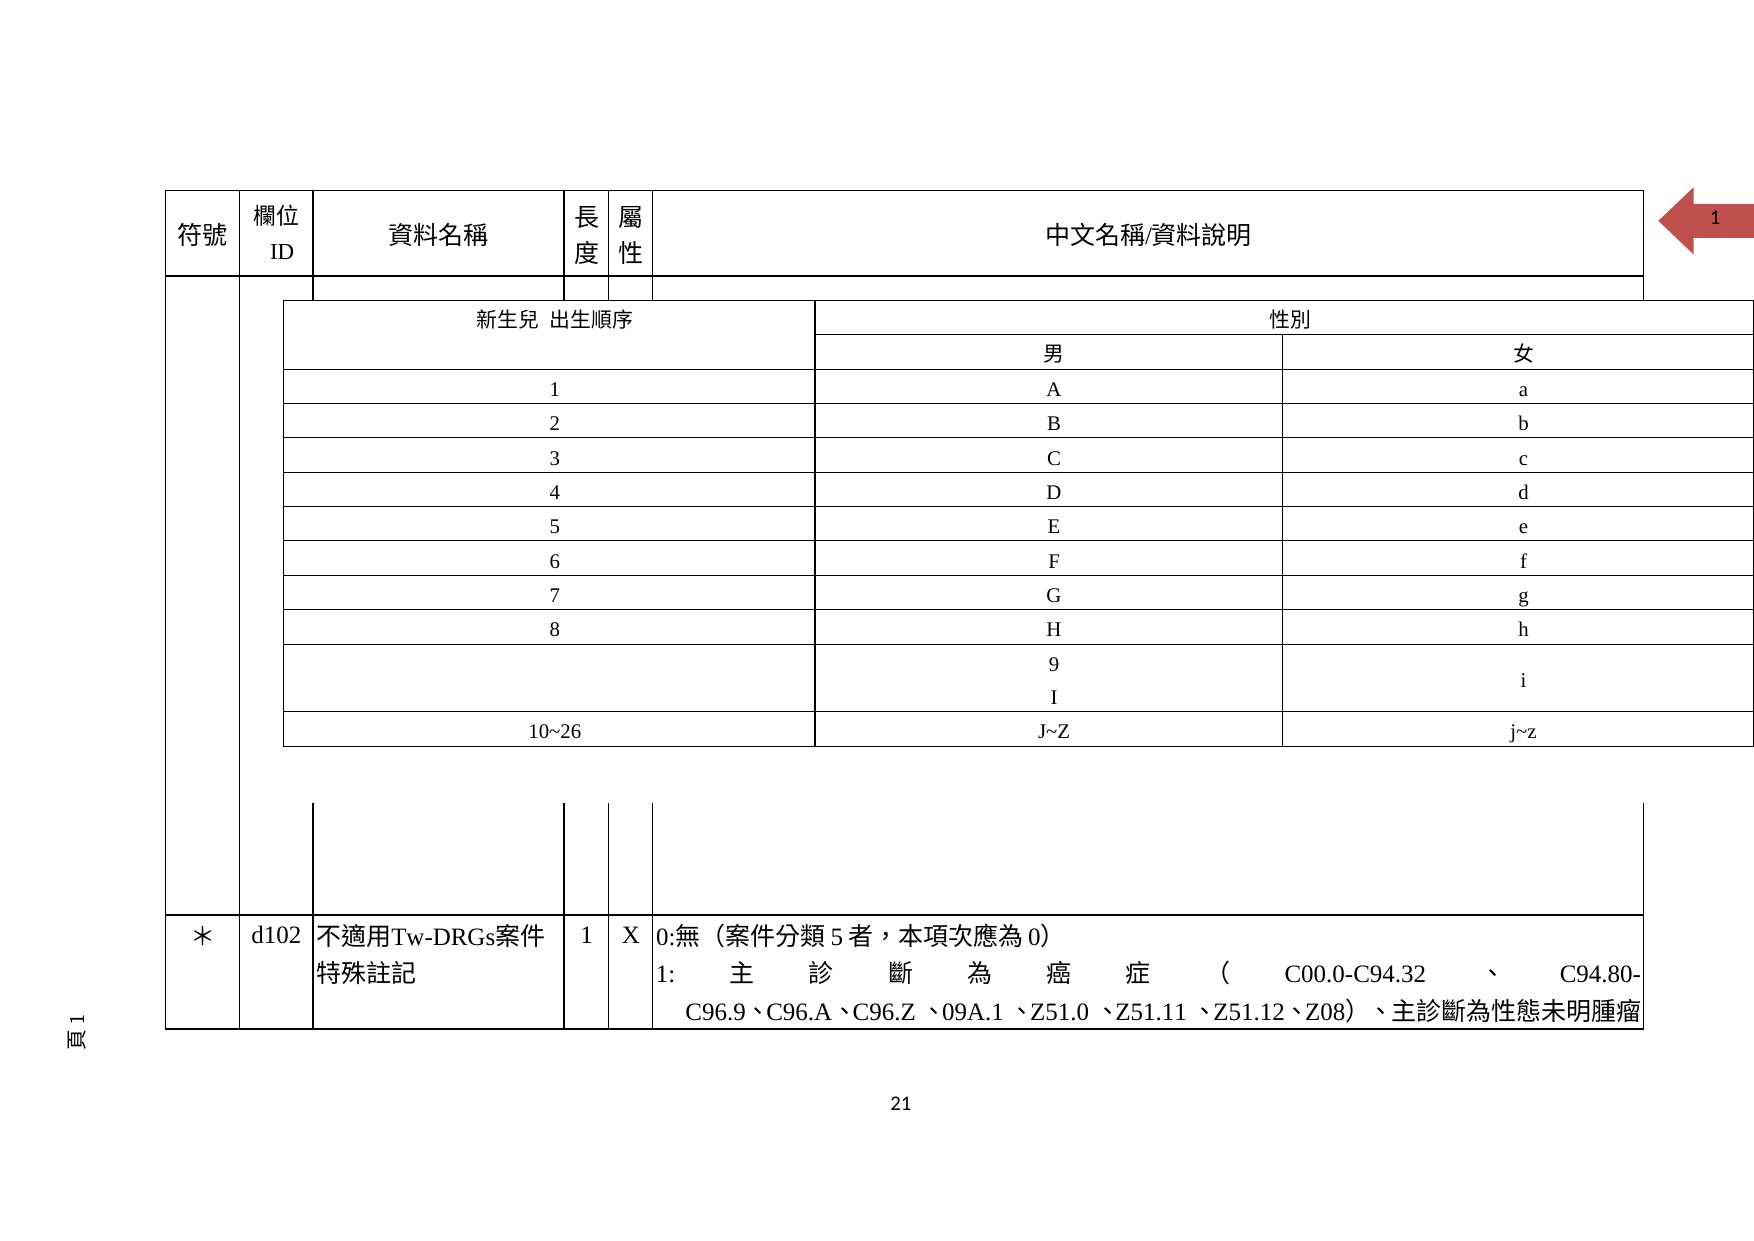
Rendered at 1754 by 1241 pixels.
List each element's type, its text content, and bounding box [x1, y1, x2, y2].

table_cell 男 [816, 335, 1282, 368]
table_cell D [816, 473, 1282, 506]
table_cell d [1283, 473, 1753, 506]
table_cell [314, 803, 563, 914]
table_cell e [1283, 507, 1753, 540]
table_header 新生兒 出生順序 [284, 301, 814, 368]
table_cell c [1283, 438, 1753, 472]
table_cell d102 [240, 916, 312, 1028]
table_header 符號 [166, 191, 239, 275]
table_header 欄位 ID [240, 191, 312, 275]
table_cell j~z [1283, 712, 1753, 746]
table_cell J~Z [816, 712, 1282, 746]
table_cell h [1283, 610, 1753, 643]
table_cell 1 [565, 916, 608, 1028]
table_cell [284, 747, 1754, 914]
table_cell 4 [284, 473, 814, 506]
table_cell [609, 803, 652, 914]
table_cell 1 [284, 370, 814, 403]
table_cell 5 [284, 507, 814, 540]
table_cell f [1283, 541, 1753, 575]
table_cell [284, 645, 814, 711]
table_cell B [816, 404, 1282, 437]
table_header 屬性 [609, 191, 652, 275]
table_cell 女 [1283, 335, 1753, 368]
table_cell C [816, 438, 1282, 472]
table_cell a [1283, 370, 1753, 403]
table_cell 6 [284, 541, 814, 575]
table_header 資料名稱 [314, 191, 563, 275]
table_cell i [1283, 645, 1753, 711]
table_cell [653, 277, 1643, 300]
table_cell 3 [284, 438, 814, 472]
table_cell 7 [284, 576, 814, 609]
table_cell [314, 277, 563, 300]
table_cell 9 I [816, 645, 1282, 711]
table_cell g [1283, 576, 1753, 609]
table_cell [240, 277, 312, 914]
table_cell X [609, 916, 652, 1028]
table_cell b [1283, 404, 1753, 437]
table_cell 0:無（案件分類5者，本項次應為0） 1:主診斷為癌症（C00.0-C94.32、C94.80-C96.9、C96.A、C96.Z、09A.1、Z51.0、Z51.11、Z51.12、Z08）、主診斷為性態未明腫瘤 [653, 916, 1643, 1028]
table_cell ＊ [166, 916, 239, 1028]
table_header 性別 [816, 301, 1753, 334]
table_cell [565, 803, 608, 914]
table_cell G [816, 576, 1282, 609]
table_cell [166, 277, 239, 914]
table_cell H [816, 610, 1282, 643]
table_cell [565, 277, 608, 300]
table_header 長度 [565, 191, 608, 275]
table_cell F [816, 541, 1282, 575]
table_cell 10~26 [284, 712, 814, 746]
table_cell E [816, 507, 1282, 540]
table_cell [609, 277, 652, 300]
table_cell 不適用Tw-DRGs案件特殊註記 [314, 916, 563, 1028]
table_header 中文名稱/資料說明 [653, 191, 1643, 275]
table_cell 2 [284, 404, 814, 437]
table_cell A [816, 370, 1282, 403]
table_cell 8 [284, 610, 814, 643]
